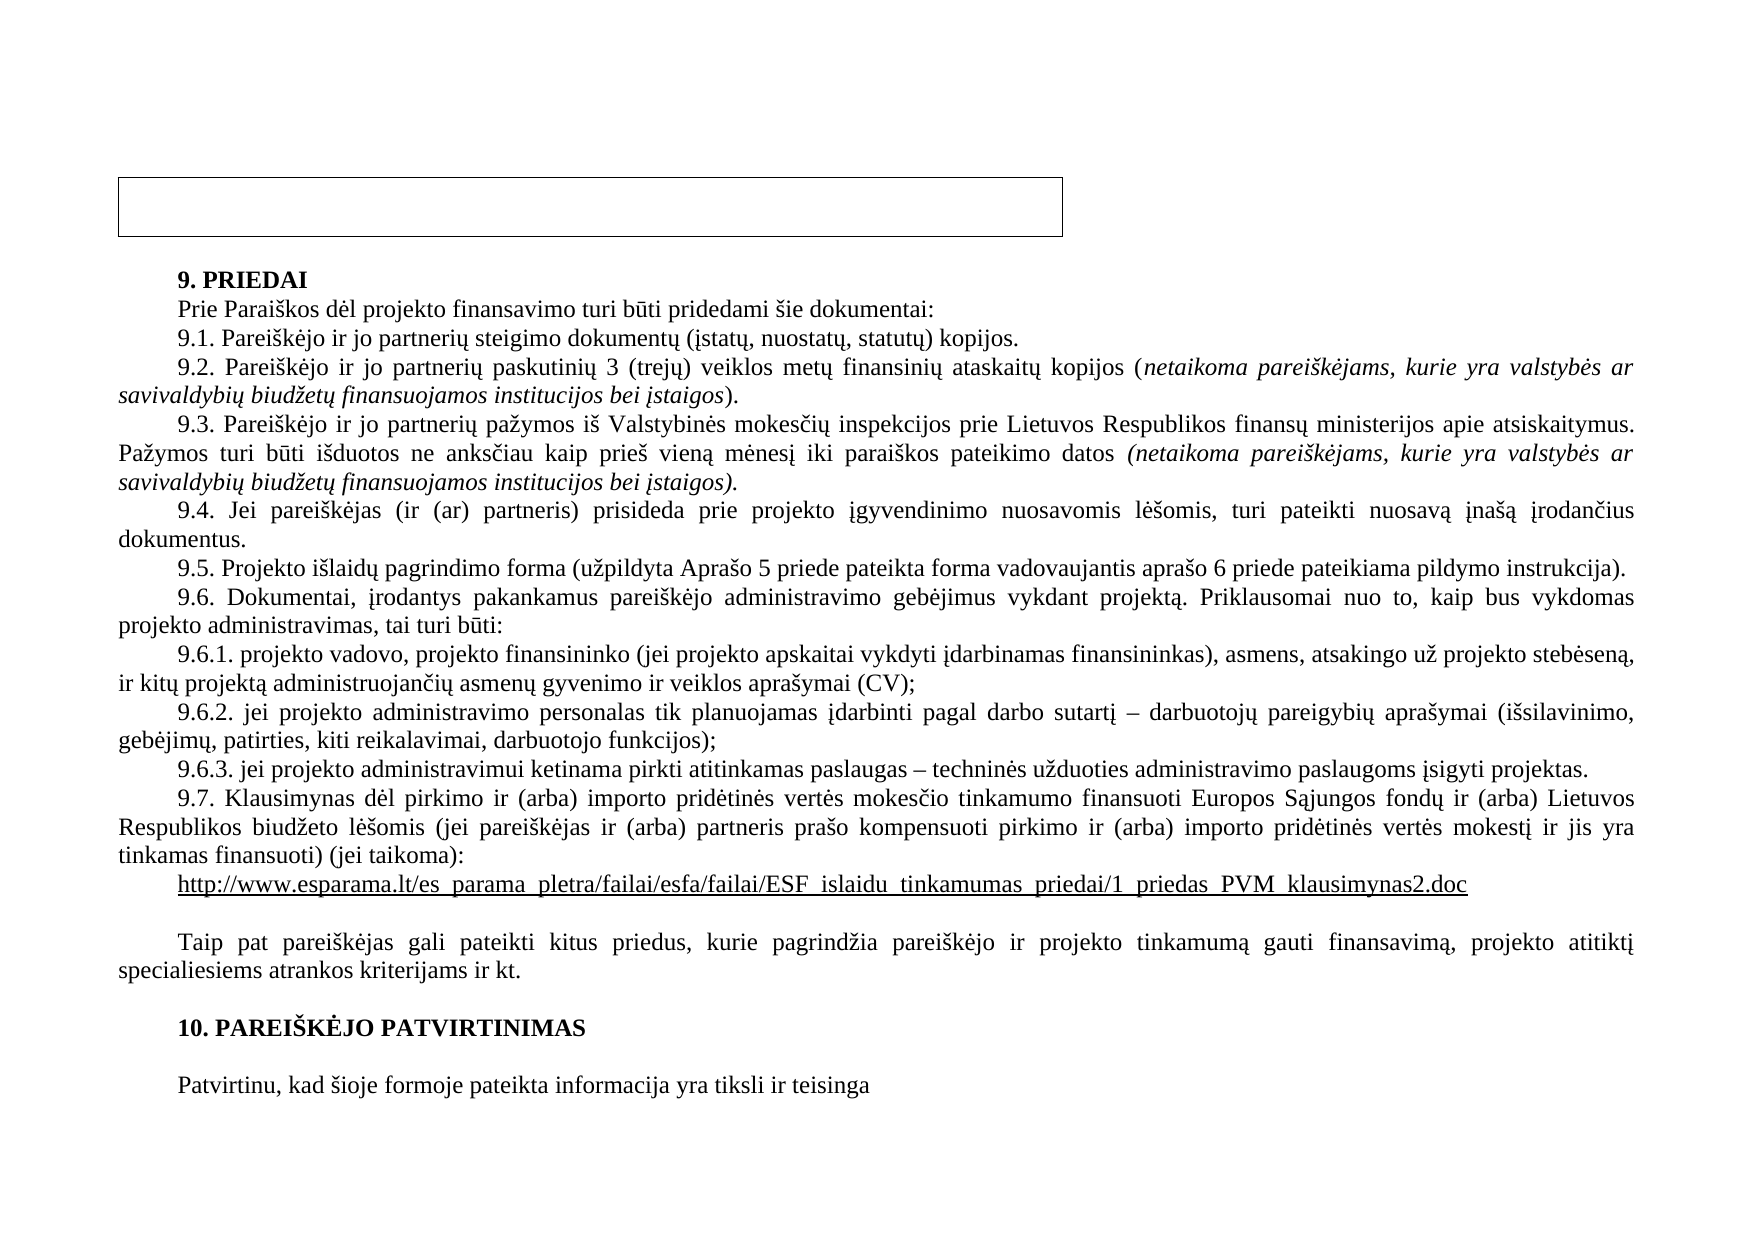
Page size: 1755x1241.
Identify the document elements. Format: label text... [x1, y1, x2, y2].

text 9.2. Pareiškėjo ir jo partnerių paskutinių 3 (trejų) veiklos metų finansinių ataskaitų kopijos (netaikoma pareiškėjams, kurie yra valstybės ar savivaldybių biudžetų finansuojamos institucijos bei įstaigos). [118, 352, 1636, 409]
text 9.5. Projekto išlaidų pagrindimo forma (užpildyta Aprašo 5 priede pateikta forma vadovaujantis aprašo 6 priede pateikiama pildymo instrukcija). [118, 553, 1636, 582]
text 9.1. Pareiškėjo ir jo partnerių steigimo dokumentų (įstatų, nuostatų, statutų) kopijos. [118, 323, 1636, 352]
text Patvirtinu, kad šioje formoje pateikta informacija yra tiksli ir teisinga [118, 1071, 1636, 1099]
table_header [119, 178, 1062, 236]
text http://www.esparama.lt/es_parama_pletra/failai/esfa/failai/ESF_islaidu_tinkamumas_priedai/1_priedas_PVM_klausimynas2.doc [118, 869, 1636, 898]
text 9.6.2. jei projekto administravimo personalas tik planuojamas įdarbinti pagal darbo sutartį – darbuotojų pareigybių aprašymai (išsilavinimo, gebėjimų, patirties, kiti reikalavimai, darbuotojo funkcijos); [118, 697, 1636, 754]
text 10. PAREIŠKĖJO PATVIRTINIMAS [118, 1013, 1636, 1042]
text 9.6. Dokumentai, įrodantys pakankamus pareiškėjo administravimo gebėjimus vykdant projektą. Priklausomai nuo to, kaip bus vykdomas projekto administravimas, tai turi būti: [118, 582, 1636, 639]
text 9.3. Pareiškėjo ir jo partnerių pažymos iš Valstybinės mokesčių inspekcijos prie Lietuvos Respublikos finansų ministerijos apie atsiskaitymus. Pažymos turi būti išduotos ne anksčiau kaip prieš vieną mėnesį iki paraiškos pateikimo datos (netaikoma pareiškėjams, kurie yra valstybės ar savivaldybių biudžetų finansuojamos institucijos bei įstaigos). [118, 409, 1636, 496]
text 9.6.1. projekto vadovo, projekto finansininko (jei projekto apskaitai vykdyti įdarbinamas finansininkas), asmens, atsakingo už projekto stebėseną, ir kitų projektą administruojančių asmenų gyvenimo ir veiklos aprašymai (CV); [118, 639, 1636, 697]
text 9. PRIEDAI [118, 266, 1636, 294]
text 9.4. Jei pareiškėjas (ir (ar) partneris) prisideda prie projekto įgyvendinimo nuosavomis lėšomis, turi pateikti nuosavą įnašą įrodančius dokumentus. [118, 496, 1636, 553]
text 9.7. Klausimynas dėl pirkimo ir (arba) importo pridėtinės vertės mokesčio tinkamumo finansuoti Europos Sąjungos fondų ir (arba) Lietuvos Respublikos biudžeto lėšomis (jei pareiškėjas ir (arba) partneris prašo kompensuoti pirkimo ir (arba) importo pridėtinės vertės mokestį ir jis yra tinkamas finansuoti) (jei taikoma): [118, 783, 1636, 869]
text 9.6.3. jei projekto administravimui ketinama pirkti atitinkamas paslaugas – techninės užduoties administravimo paslaugoms įsigyti projektas. [118, 754, 1636, 783]
text Taip pat pareiškėjas gali pateikti kitus priedus, kurie pagrindžia pareiškėjo ir projekto tinkamumą gauti finansavimą, projekto atitiktį specialiesiems atrankos kriterijams ir kt. [118, 927, 1636, 984]
text Prie Paraiškos dėl projekto finansavimo turi būti pridedami šie dokumentai: [118, 294, 1636, 323]
